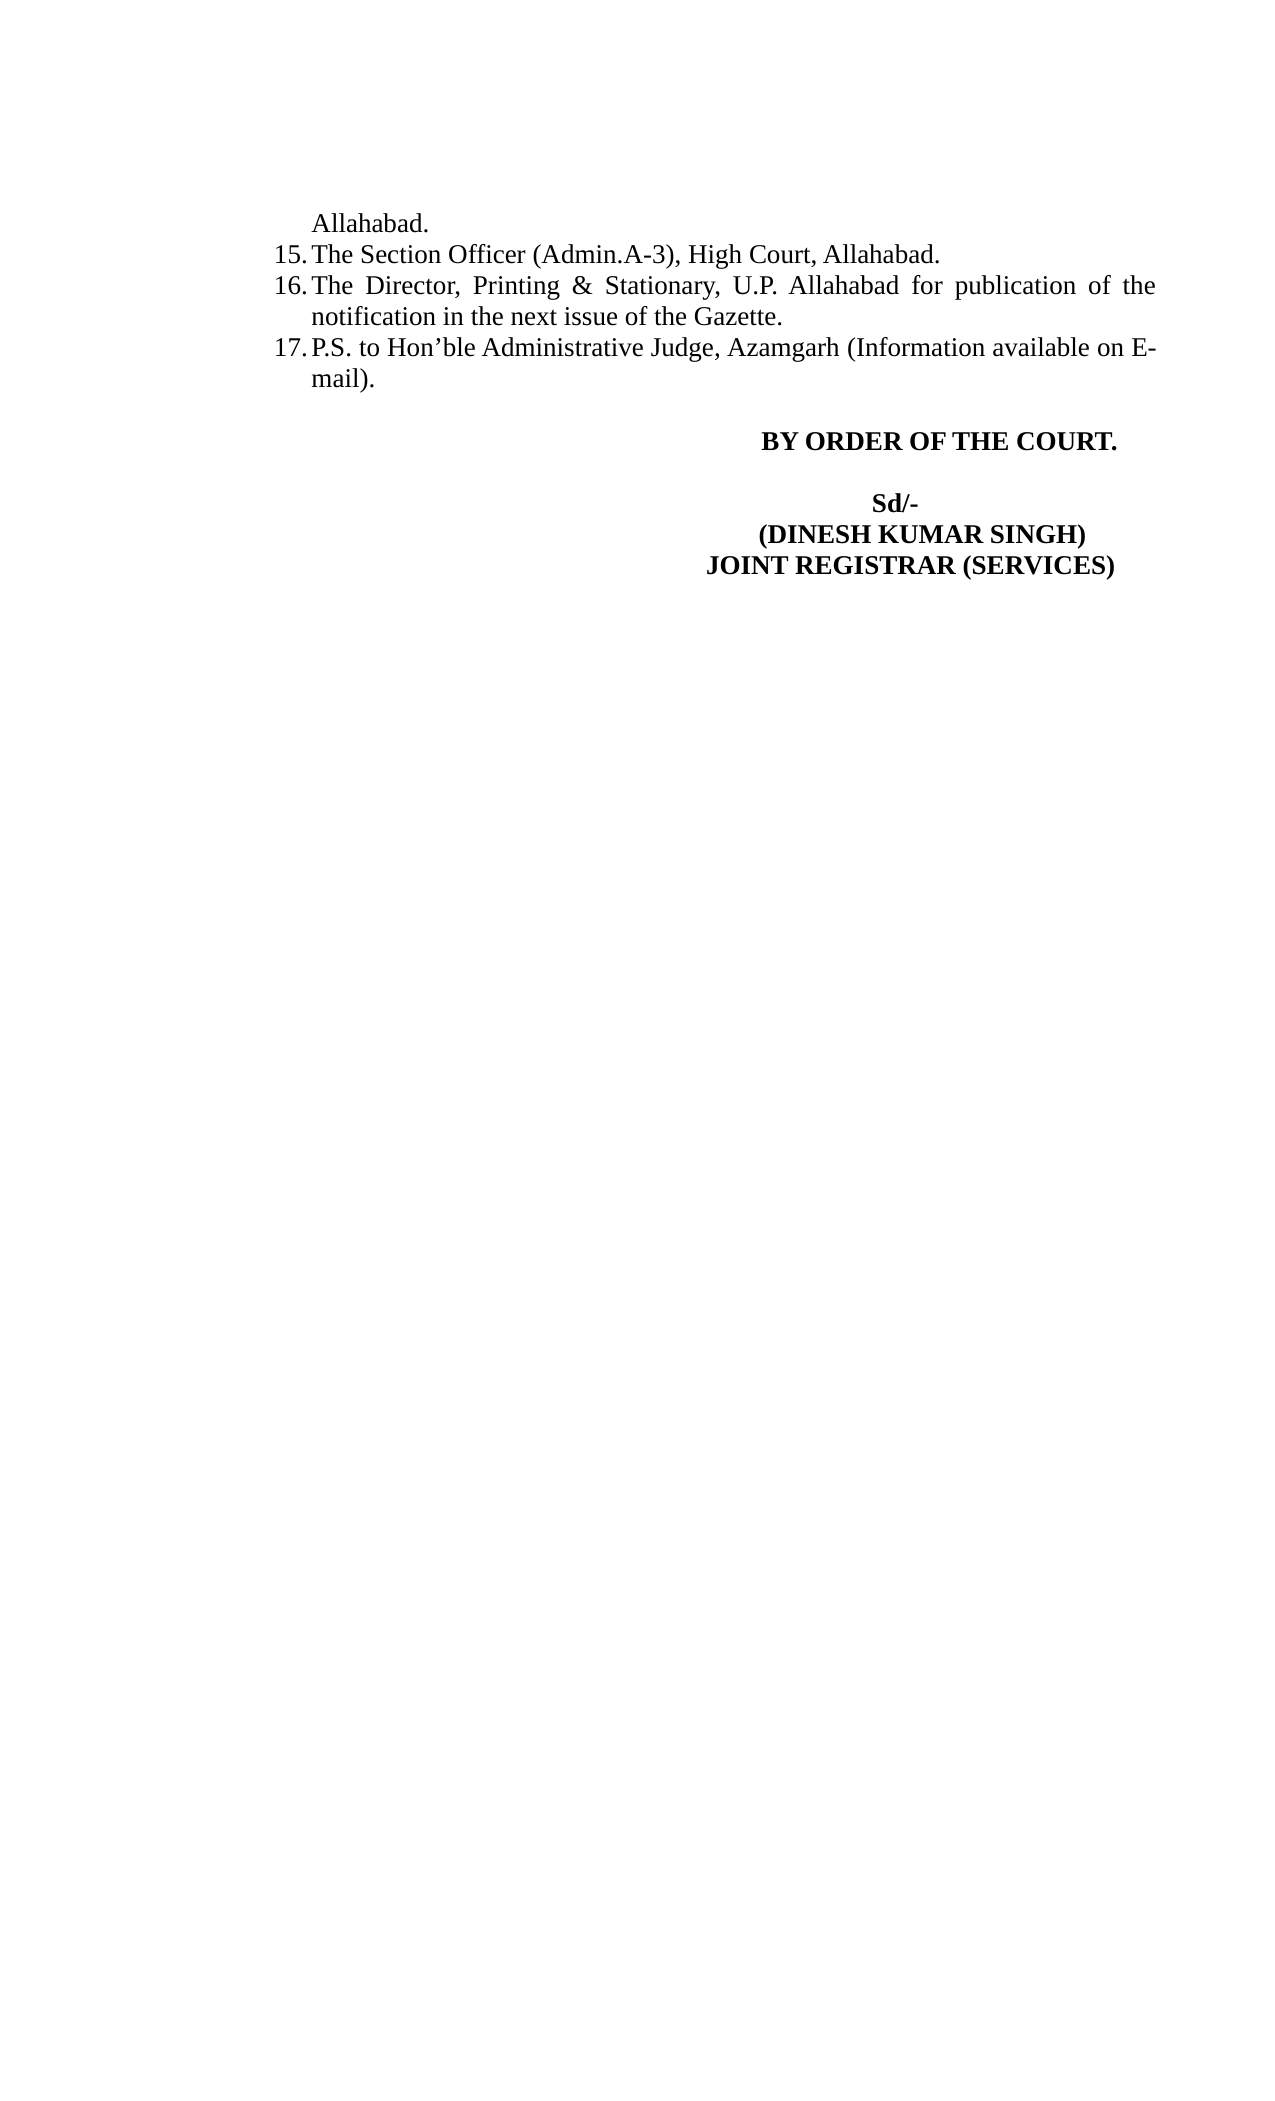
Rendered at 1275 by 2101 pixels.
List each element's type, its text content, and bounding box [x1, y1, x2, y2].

list The Section Officer (Admin.A-3), High Court, Allahabad. [274, 238, 1157, 269]
list P.S. to Hon’ble Administrative Judge, Azamgarh (Information available on E-mail). [274, 331, 1157, 393]
text Sd/- [236, 487, 1157, 518]
text BY ORDER OF THE COURT. [686, 425, 1157, 456]
text (DINESH KUMAR SINGH) [611, 518, 1157, 549]
list Allahabad. [274, 207, 1157, 238]
list The Director, Printing & Stationary, U.P. Allahabad for publication of the notification in the next issue of the Gazette. [274, 269, 1157, 331]
text JOINT REGISTRAR (SERVICES) [611, 549, 1157, 580]
